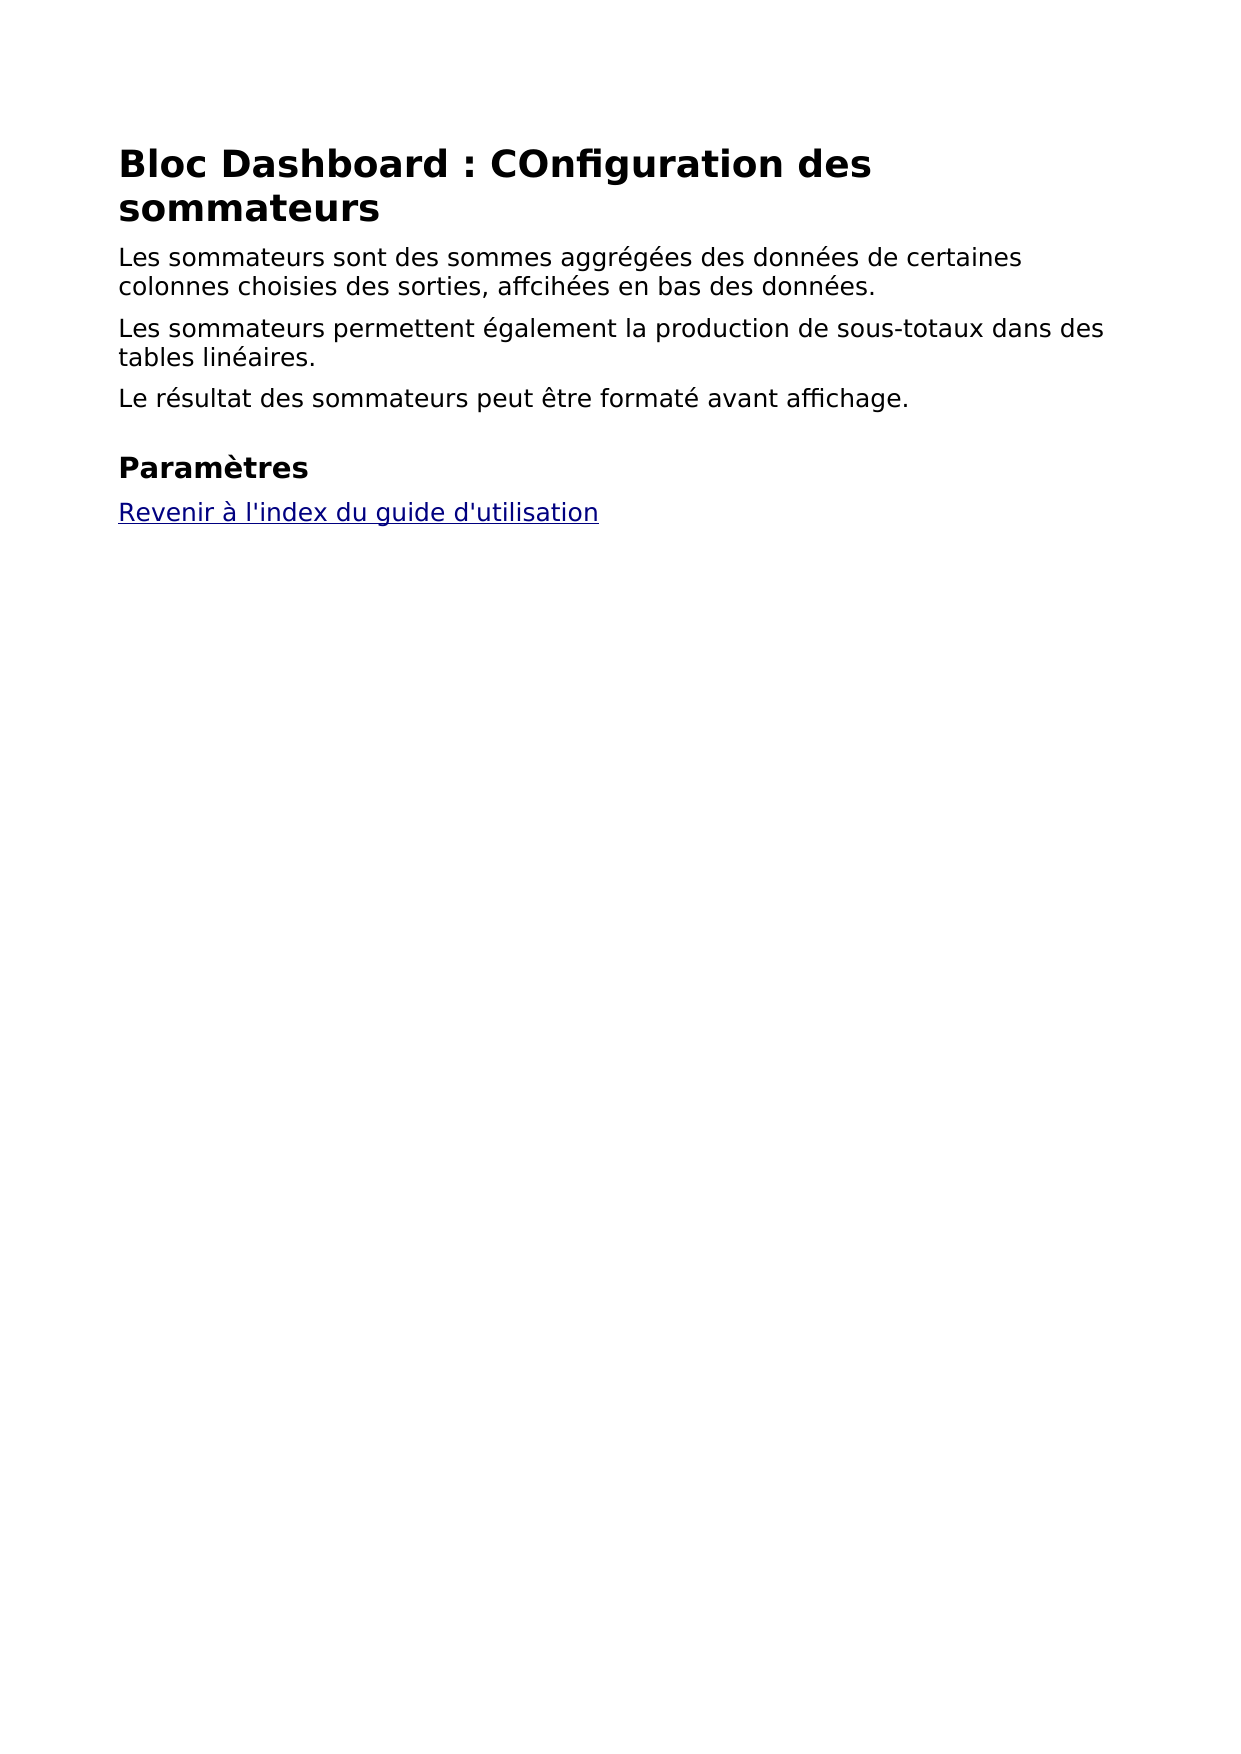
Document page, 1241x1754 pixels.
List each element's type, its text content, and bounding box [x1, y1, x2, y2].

subtitle Paramètres [118, 451, 1122, 485]
text Les sommateurs sont des sommes aggrégées des données de certaines colonnes choisies des sorties, affcihées en bas des données. [118, 243, 1122, 301]
text Revenir à l'index du guide d'utilisation [118, 498, 1122, 527]
text Le résultat des sommateurs peut être formaté avant affichage. [118, 384, 1122, 414]
subtitle Bloc Dashboard : COnfiguration des sommateurs [118, 143, 1122, 230]
text Les sommateurs permettent également la production de sous-totaux dans des tables linéaires. [118, 314, 1122, 372]
